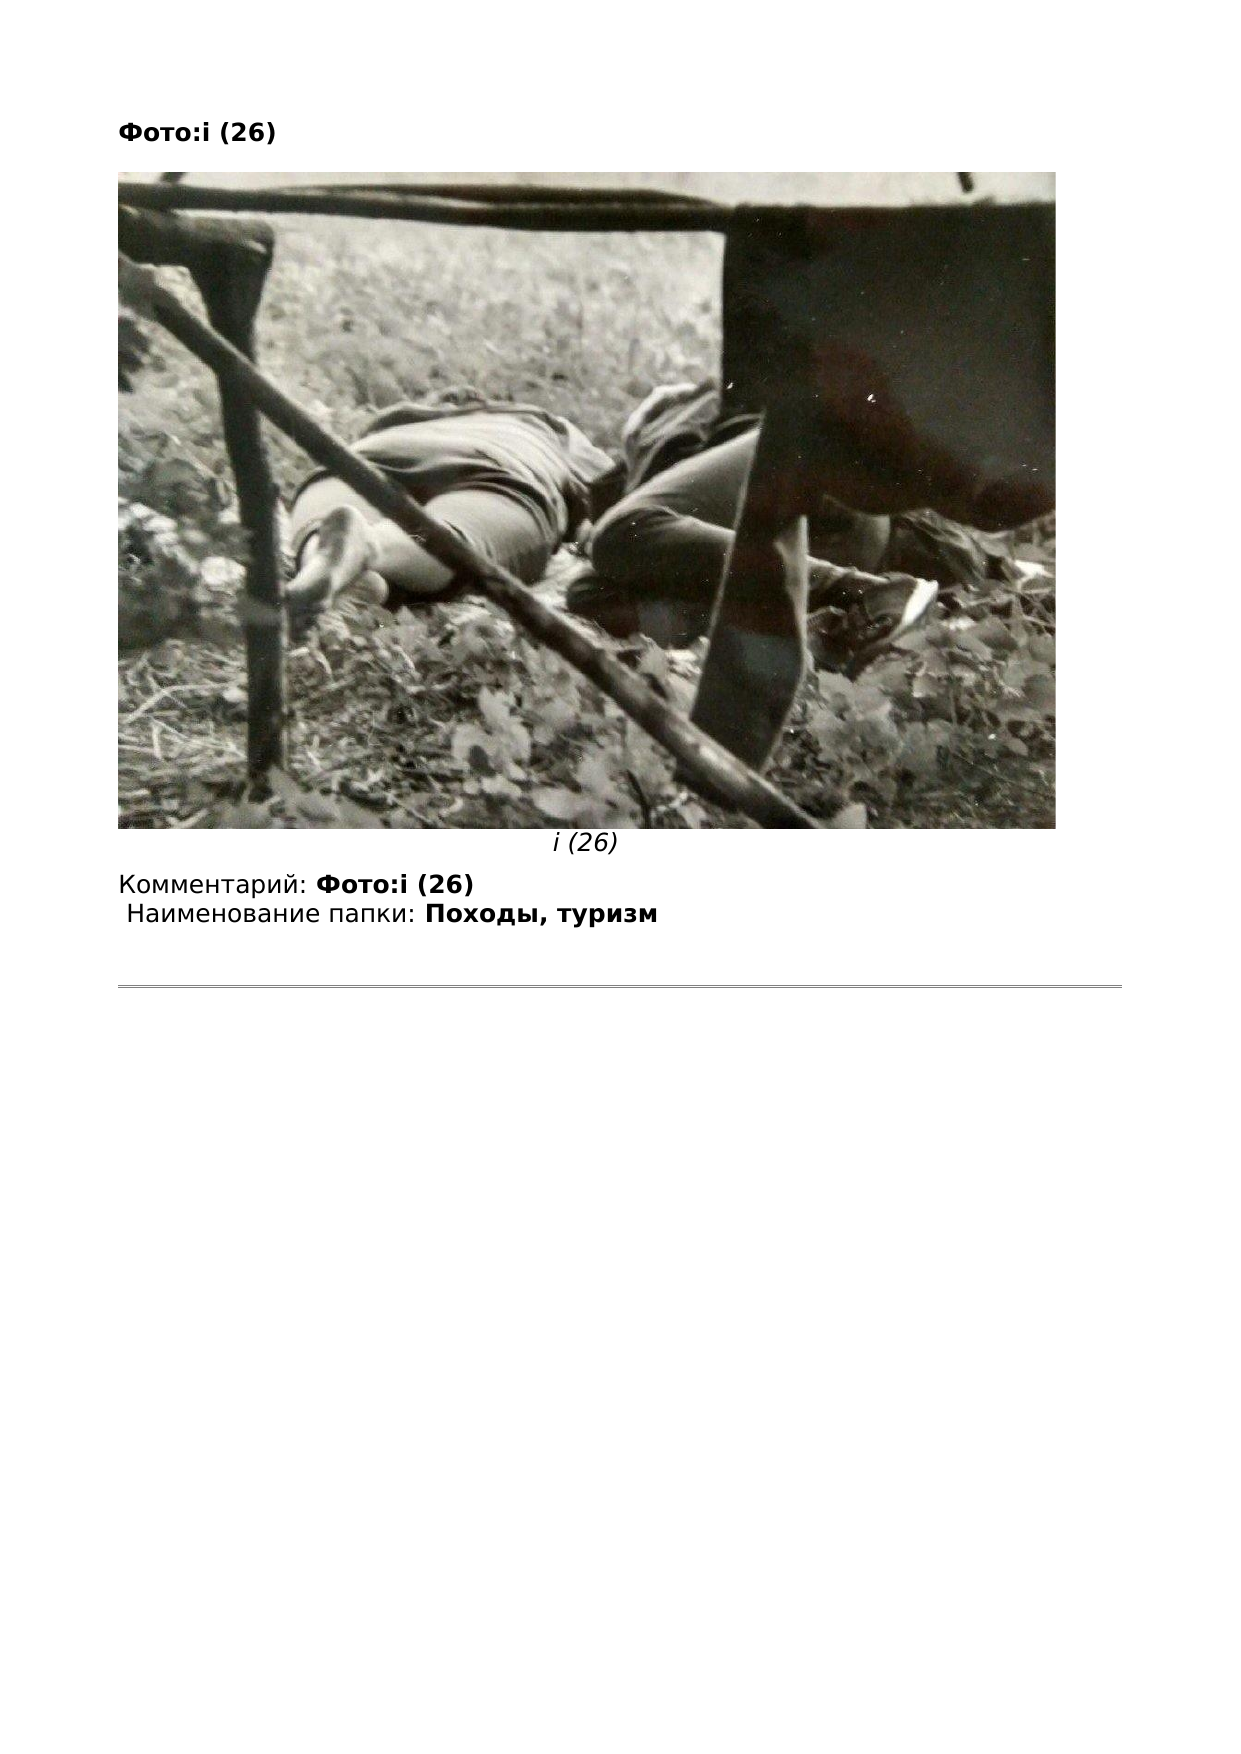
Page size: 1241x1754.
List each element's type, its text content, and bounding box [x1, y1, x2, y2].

text i (26) [118, 829, 1056, 858]
picture [118, 172, 1056, 829]
subtitle Фото:i (26) [118, 118, 1122, 147]
text Комментарий: Фото:i (26) Наименование папки: Походы, туризм [118, 870, 1122, 958]
